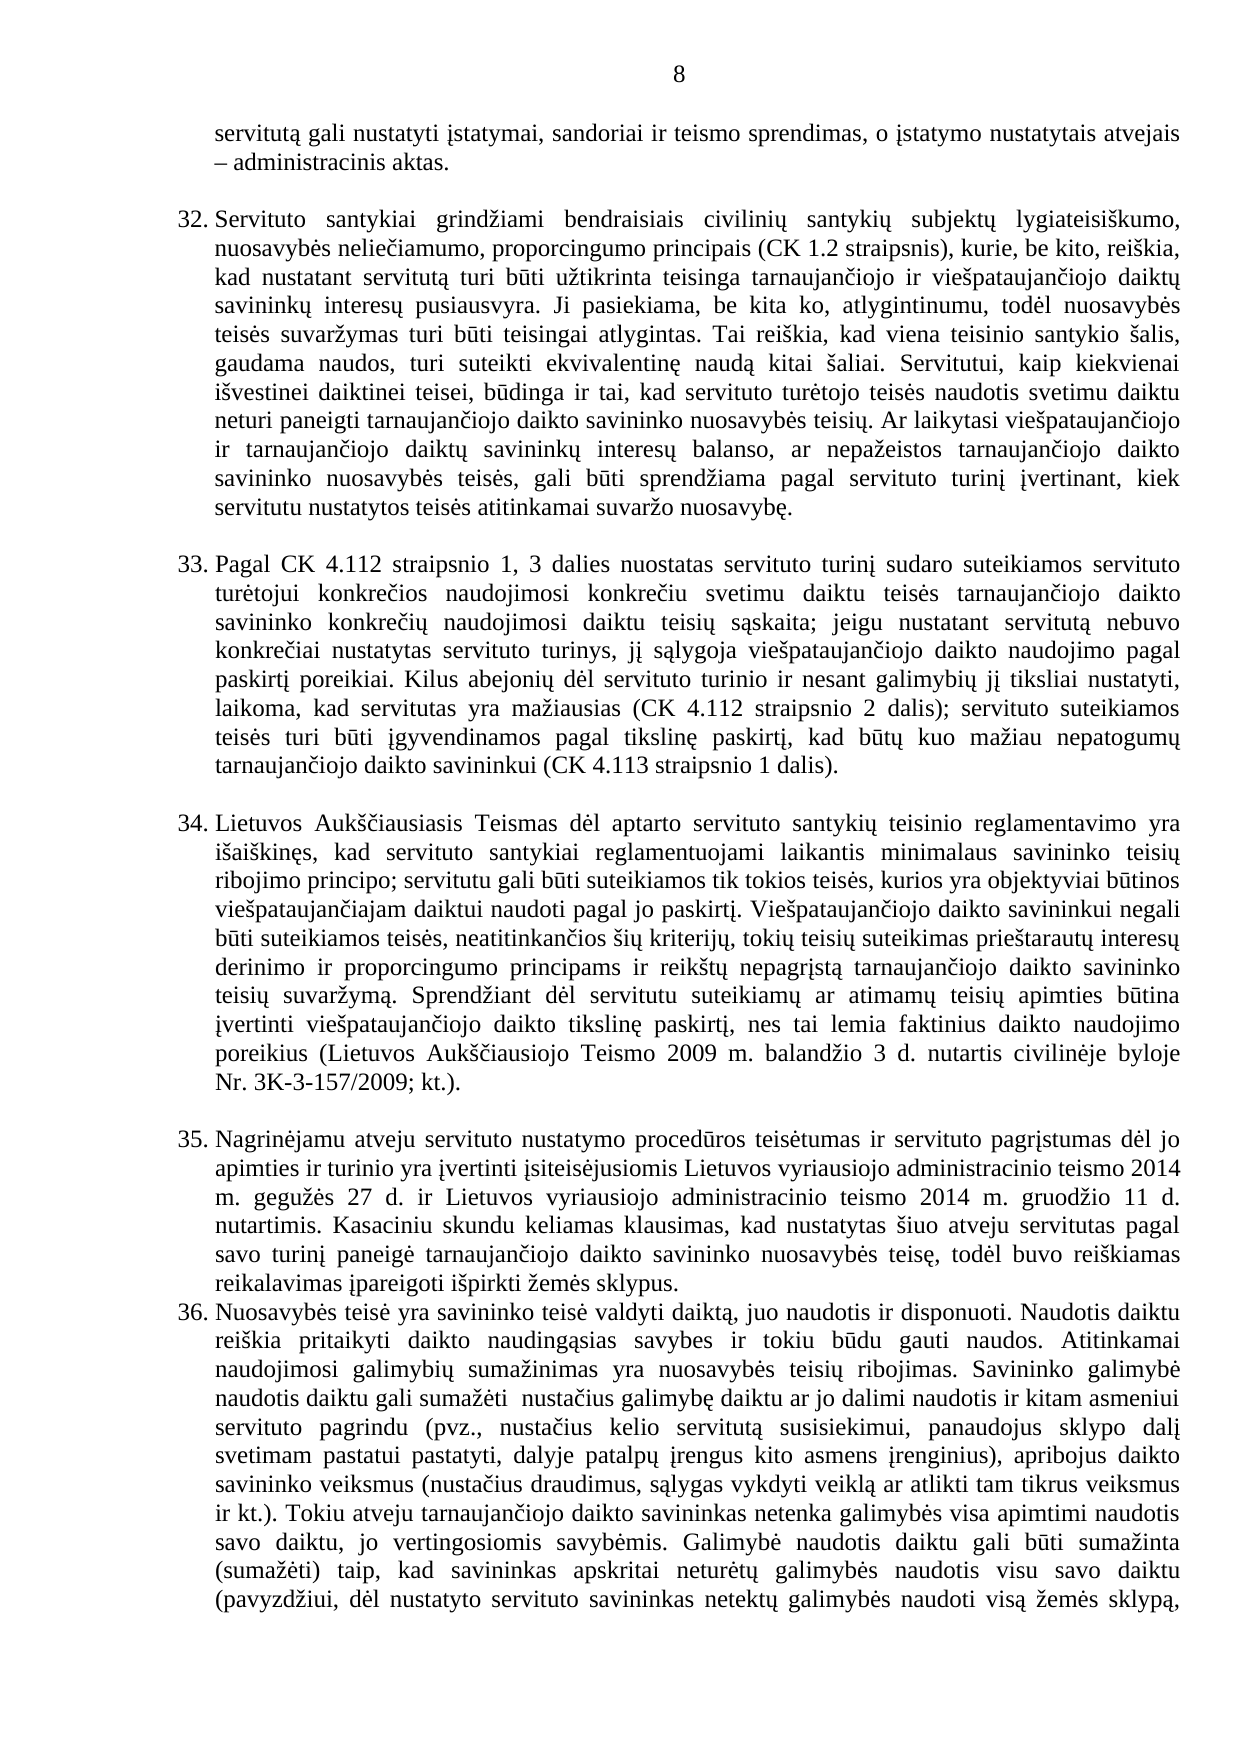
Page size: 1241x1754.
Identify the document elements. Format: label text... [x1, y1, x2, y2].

text 35. Nagrinėjamu atveju servituto nustatymo procedūros teisėtumas ir servituto pagrįstumas dėl jo apimties ir turinio yra įvertinti įsiteisėjusiomis Lietuvos vyriausiojo administracinio teismo 2014 m. gegužės 27 d. ir Lietuvos vyriausiojo administracinio teismo 2014 m. gruodžio 11 d. nutartimis. Kasaciniu skundu keliamas klausimas, kad nustatytas šiuo atveju servitutas pagal savo turinį paneigė tarnaujančiojo daikto savininko nuosavybės teisę, todėl buvo reiškiamas reikalavimas įpareigoti išpirkti žemės sklypus. [177, 1124, 1181, 1297]
text 32. Servituto santykiai grindžiami bendraisiais civilinių santykių subjektų lygiateisiškumo, nuosavybės neliečiamumo, proporcingumo principais (CK 1.2 straipsnis), kurie, be kito, reiškia, kad nustatant servitutą turi būti užtikrinta teisinga tarnaujančiojo ir viešpataujančiojo daiktų savininkų interesų pusiausvyra. Ji pasiekiama, be kita ko, atlygintinumu, todėl nuosavybės teisės suvaržymas turi būti teisingai atlygintas. Tai reiškia, kad viena teisinio santykio šalis, gaudama naudos, turi suteikti ekvivalentinę naudą kitai šaliai. Servitutui, kaip kiekvienai išvestinei daiktinei teisei, būdinga ir tai, kad servituto turėtojo teisės naudotis svetimu daiktu neturi paneigti tarnaujančiojo daikto savininko nuosavybės teisių. Ar laikytasi viešpataujančiojo ir tarnaujančiojo daiktų savininkų interesų balanso, ar nepažeistos tarnaujančiojo daikto savininko nuosavybės teisės, gali būti sprendžiama pagal servituto turinį įvertinant, kiek servitutu nustatytos teisės atitinkamai suvaržo nuosavybę. [177, 204, 1181, 521]
text 33. Pagal CK 4.112 straipsnio 1, 3 dalies nuostatas servituto turinį sudaro suteikiamos servituto turėtojui konkrečios naudojimosi konkrečiu svetimu daiktu teisės tarnaujančiojo daikto savininko konkrečių naudojimosi daiktu teisių sąskaita; jeigu nustatant servitutą nebuvo konkrečiai nustatytas servituto turinys, jį sąlygoja viešpataujančiojo daikto naudojimo pagal paskirtį poreikiai. Kilus abejonių dėl servituto turinio ir nesant galimybių jį tiksliai nustatyti, laikoma, kad servitutas yra mažiausias (CK 4.112 straipsnio 2 dalis); servituto suteikiamos teisės turi būti įgyvendinamos pagal tikslinę paskirtį, kad būtų kuo mažiau nepatogumų tarnaujančiojo daikto savininkui (CK 4.113 straipsnio 1 dalis). [177, 549, 1181, 779]
text servitutą gali nustatyti įstatymai, sandoriai ir teismo sprendimas, o įstatymo nustatytais atvejais – administracinis aktas. [177, 118, 1181, 176]
text 34. Lietuvos Aukščiausiasis Teismas dėl aptarto servituto santykių teisinio reglamentavimo yra išaiškinęs, kad servituto santykiai reglamentuojami laikantis minimalaus savininko teisių ribojimo principo; servitutu gali būti suteikiamos tik tokios teisės, kurios yra objektyviai būtinos viešpataujančiajam daiktui naudoti pagal jo paskirtį. Viešpataujančiojo daikto savininkui negali būti suteikiamos teisės, neatitinkančios šių kriterijų, tokių teisių suteikimas prieštarautų interesų derinimo ir proporcingumo principams ir reikštų nepagrįstą tarnaujančiojo daikto savininko teisių suvaržymą. Sprendžiant dėl servitutu suteikiamų ar atimamų teisių apimties būtina įvertinti viešpataujančiojo daikto tikslinę paskirtį, nes tai lemia faktinius daikto naudojimo poreikius (Lietuvos Aukščiausiojo Teismo 2009 m. balandžio 3 d. nutartis civilinėje byloje Nr. 3K-3-157/2009; kt.). [177, 808, 1181, 1096]
text 36. Nuosavybės teisė yra savininko teisė valdyti daiktą, juo naudotis ir disponuoti. Naudotis daiktu reiškia pritaikyti daikto naudingąsias savybes ir tokiu būdu gauti naudos. Atitinkamai naudojimosi galimybių sumažinimas yra nuosavybės teisių ribojimas. Savininko galimybė naudotis daiktu gali sumažėti nustačius galimybę daiktu ar jo dalimi naudotis ir kitam asmeniui servituto pagrindu (pvz., nustačius kelio servitutą susisiekimui, panaudojus sklypo dalį svetimam pastatui pastatyti, dalyje patalpų įrengus kito asmens įrenginius), apribojus daikto savininko veiksmus (nustačius draudimus, sąlygas vykdyti veiklą ar atlikti tam tikrus veiksmus ir kt.). Tokiu atveju tarnaujančiojo daikto savininkas netenka galimybės visa apimtimi naudotis savo daiktu, jo vertingosiomis savybėmis. Galimybė naudotis daiktu gali būti sumažinta (sumažėti) taip, kad savininkas apskritai neturėtų galimybės naudotis visu savo daiktu (pavyzdžiui, dėl nustatyto servituto savininkas netektų galimybės naudoti visą žemės sklypą, [177, 1297, 1181, 1613]
